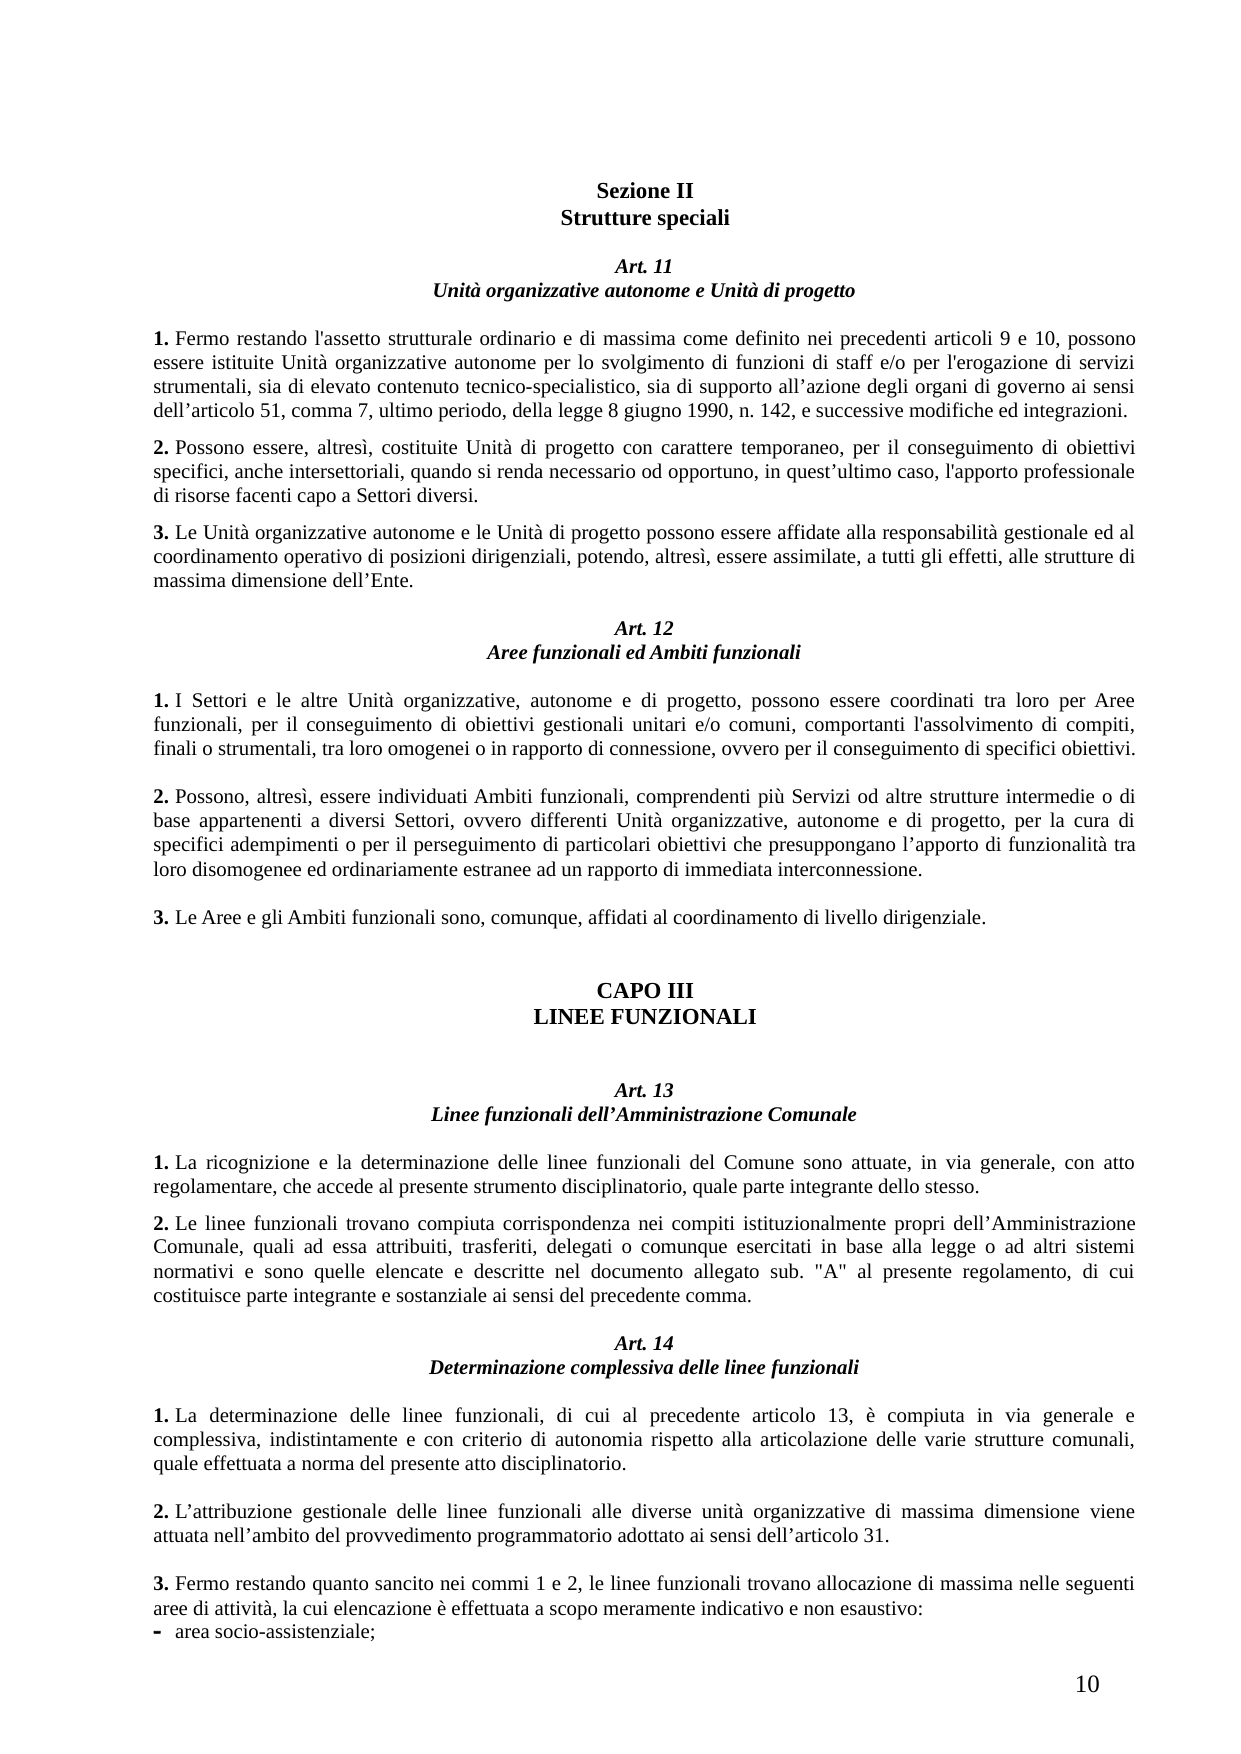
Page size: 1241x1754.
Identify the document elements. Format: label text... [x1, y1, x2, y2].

list Le Aree e gli Ambiti funzionali sono, comunque, affidati al coordinamento di livello dirigenziale. [153, 904, 1137, 929]
list area socio-assistenziale; [153, 1619, 1137, 1644]
text Art. 12 [153, 616, 1137, 640]
text Linee funzionali dell’Amministrazione Comunale [153, 1102, 1137, 1126]
text Strutture speciali [153, 203, 1137, 230]
text Capo III [153, 977, 1137, 1003]
list Possono essere, altresì, costituite Unità di progetto con carattere temporaneo, per il conseguimento di obiettivi specifici, anche intersettoriali, quando si renda necessario od opportuno, in quest’ultimo caso, l'apporto professionale di risorse facenti capo a Settori diversi. [153, 435, 1137, 507]
list La determinazione delle linee funzionali, di cui al precedente articolo 13, è compiuta in via generale e complessiva, indistintamente e con criterio di autonomia rispetto alla articolazione delle varie strutture comunali, quale effettuata a norma del presente atto disciplinatorio. [153, 1403, 1137, 1475]
text Linee funzionali [153, 1003, 1137, 1029]
list Le linee funzionali trovano compiuta corrispondenza nei compiti istituzionalmente propri dell’Amministrazione Comunale, quali ad essa attribuiti, trasferiti, delegati o comunque esercitati in base alla legge o ad altri sistemi normativi e sono quelle elencate e descritte nel documento allegato sub. "A" al presente regolamento, di cui costituisce parte integrante e sostanziale ai sensi del precedente comma. [153, 1210, 1137, 1307]
text Sezione II [153, 177, 1137, 203]
list Possono, altresì, essere individuati Ambiti funzionali, comprendenti più Servizi od altre strutture intermedie o di base appartenenti a diversi Settori, ovvero differenti Unità organizzative, autonome e di progetto, per la cura di specifici adempimenti o per il perseguimento di particolari obiettivi che presuppongano l’apporto di funzionalità tra loro disomogenee ed ordinariamente estranee ad un rapporto di immediata interconnessione. [153, 784, 1137, 881]
list I Settori e le altre Unità organizzative, autonome e di progetto, possono essere coordinati tra loro per Aree funzionali, per il conseguimento di obiettivi gestionali unitari e/o comuni, comportanti l'assolvimento di compiti, finali o strumentali, tra loro omogenei o in rapporto di connessione, ovvero per il conseguimento di specifici obiettivi. [153, 688, 1137, 760]
text Art. 14 [153, 1331, 1137, 1355]
text Determinazione complessiva delle linee funzionali [153, 1355, 1137, 1379]
list La ricognizione e la determinazione delle linee funzionali del Comune sono attuate, in via generale, con atto regolamentare, che accede al presente strumento disciplinatorio, quale parte integrante dello stesso. [153, 1150, 1137, 1198]
list Fermo restando l'assetto strutturale ordinario e di massima come definito nei precedenti articoli 9 e 10, possono essere istituite Unità organizzative autonome per lo svolgimento di funzioni di staff e/o per l'erogazione di servizi strumentali, sia di elevato contenuto tecnico-specialistico, sia di supporto all’azione degli organi di governo ai sensi dell’articolo 51, comma 7, ultimo periodo, della legge 8 giugno 1990, n. 142, e successive modifiche ed integrazioni. [153, 326, 1137, 422]
list Fermo restando quanto sancito nei commi 1 e 2, le linee funzionali trovano allocazione di massima nelle seguenti aree di attività, la cui elencazione è effettuata a scopo meramente indicativo e non esaustivo: [153, 1571, 1137, 1619]
text Art. 13 [153, 1078, 1137, 1102]
text Aree funzionali ed Ambiti funzionali [153, 640, 1137, 664]
list L’attribuzione gestionale delle linee funzionali alle diverse unità organizzative di massima dimensione viene attuata nell’ambito del provvedimento programmatorio adottato ai sensi dell’articolo 31. [153, 1499, 1137, 1547]
text Art. 11 [153, 254, 1137, 278]
text Unità organizzative autonome e Unità di progetto [153, 278, 1137, 302]
list Le Unità organizzative autonome e le Unità di progetto possono essere affidate alla responsabilità gestionale ed al coordinamento operativo di posizioni dirigenziali, potendo, altresì, essere assimilate, a tutti gli effetti, alle strutture di massima dimensione dell’Ente. [153, 519, 1137, 592]
